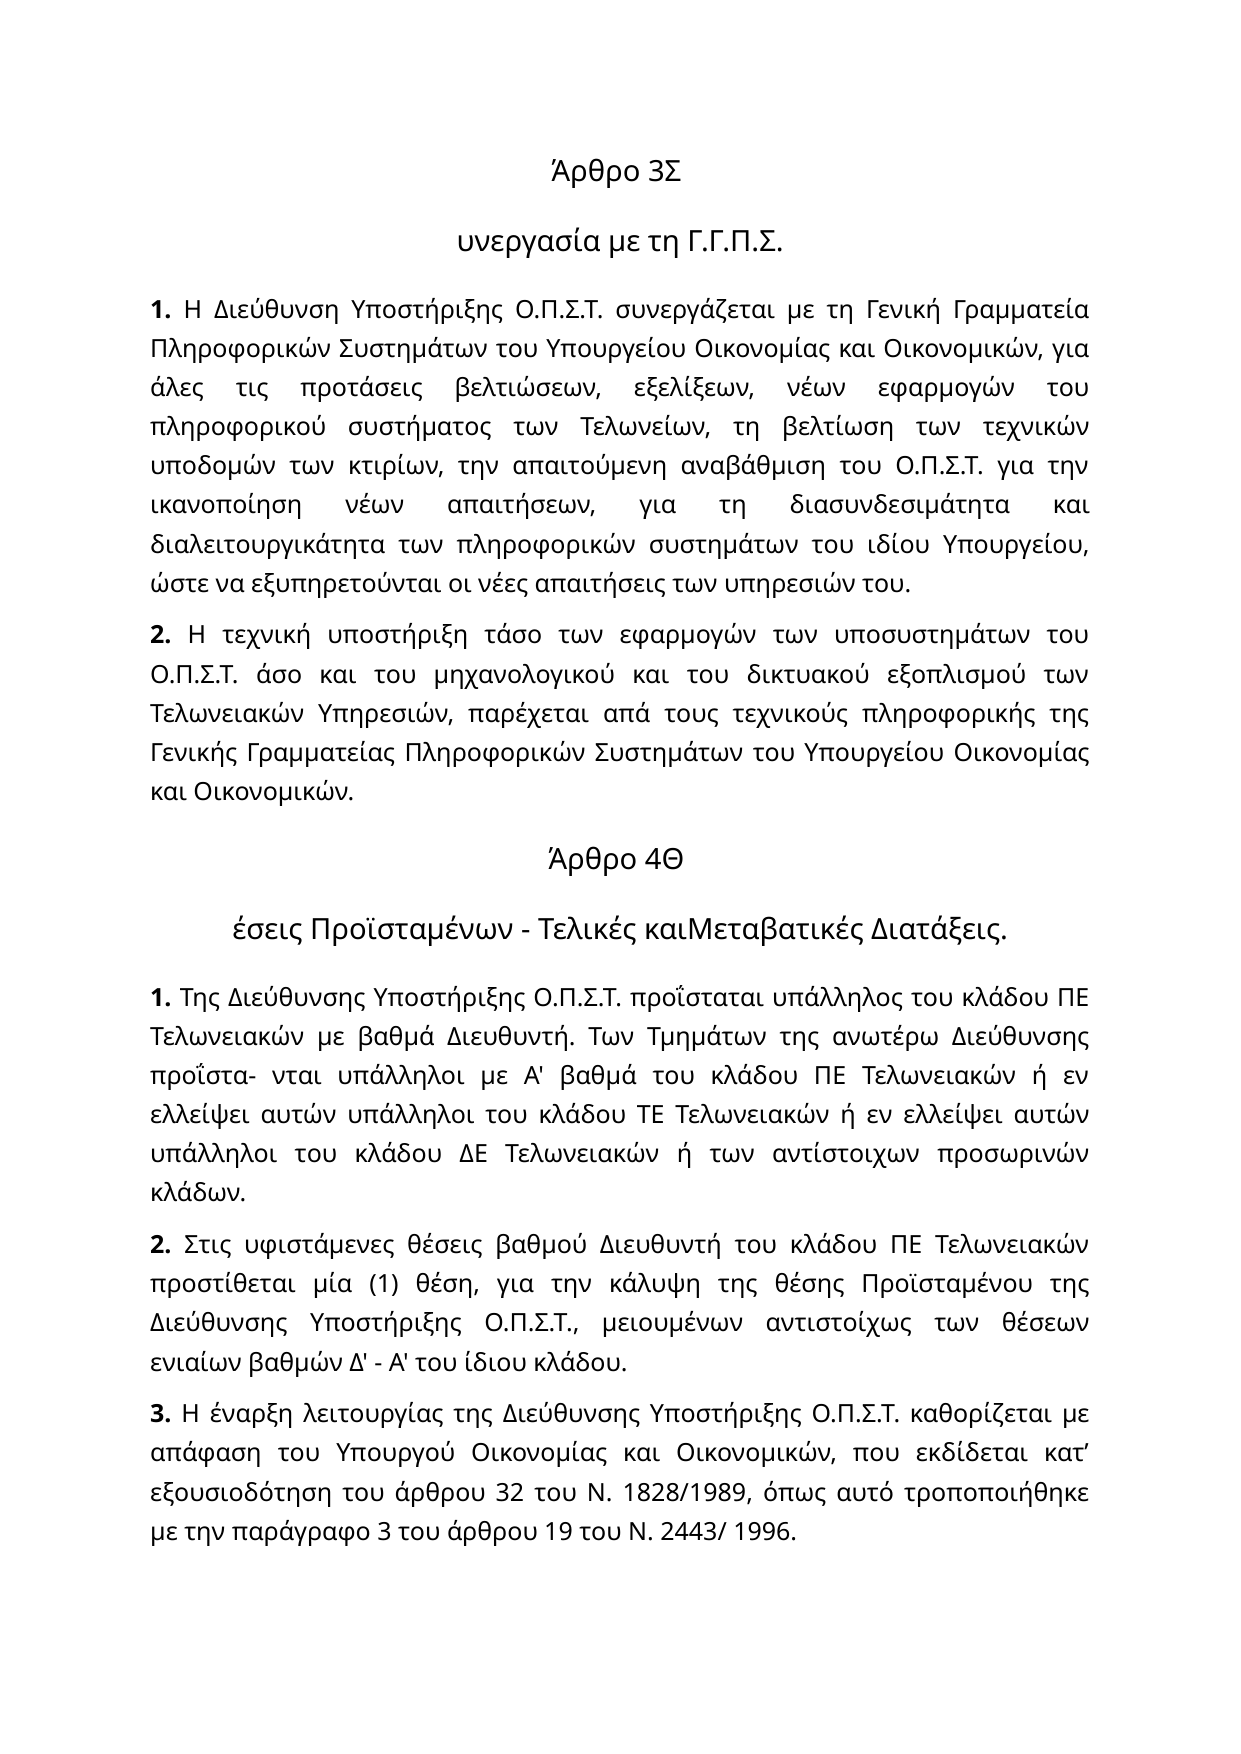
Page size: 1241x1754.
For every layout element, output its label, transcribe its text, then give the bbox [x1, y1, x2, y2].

subtitle έσεις Προϊσταμένων - Τελικές καιΜεταβατικές Διατάξεις. [150, 908, 1090, 948]
subtitle Άρθρο 3Σ [150, 150, 1090, 190]
text 2. Στις υφιστάμενες θέσεις βαθμού Διευθυντή του κλάδου ΠΕ Τελωνειακών προστίθεται μία (1) θέση, για την κάλυψη της θέσης Προϊσταμένου της Διεύθυνσης Υποστήριξης Ο.Π.Σ.Τ., μειουμένων αντιστοίχως των θέσεων ενιαίων βαθμών Δ' - Α' του ίδιου κλάδου. [150, 1227, 1090, 1378]
text 1. Της Διεύθυνσης Υποστήριξης Ο.Π.Σ.Τ. προΐσταται υπάλληλος του κλάδου ΠΕ Τελωνειακών με βαθμά Διευθυντή. Των Τμημάτων της ανωτέρω Διεύθυνσης προΐστα- νται υπάλληλοι με Α' βαθμά του κλάδου ΠΕ Τελωνειακών ή εν ελλείψει αυτών υπάλληλοι του κλάδου TE Τελωνειακών ή εν ελλείψει αυτών υπάλληλοι του κλάδου ΔΕ Τελωνειακών ή των αντίστοιχων προσωρινών κλάδων. [150, 979, 1090, 1209]
subtitle Άρθρο 4Θ [150, 838, 1090, 878]
text 2. Η τεχνική υποστήριξη τάσο των εφαρμογών των υποσυστημάτων του Ο.Π.Σ.Τ. άσο και του μηχανολογικού και του δικτυακού εξοπλισμού των Τελωνειακών Υπηρεσιών, παρέχεται απά τους τεχνικούς πληροφορικής της Γενικής Γραμματείας Πληροφορικών Συστημάτων του Υπουργείου Οικονομίας και Οικονομικών. [150, 617, 1090, 808]
text 3. Η έναρξη λειτουργίας της Διεύθυνσης Υποστήριξης Ο.Π.Σ.Τ. καθορίζεται με απάφαση του Υπουργού Οικονομίας και Οικονομικών, που εκδίδεται κατ’ εξουσιοδότηση του άρθρου 32 του Ν. 1828/1989, όπως αυτό τροποποιήθηκε με την παράγραφο 3 του άρθρου 19 του Ν. 2443/ 1996. [150, 1396, 1090, 1547]
text 1. Η Διεύθυνση Υποστήριξης Ο.Π.Σ.Τ. συνεργάζεται με τη Γενική Γραμματεία Πληροφορικών Συστημάτων του Υπουργείου Οικονομίας και Οικονομικών, για άλες τις προτάσεις βελτιώσεων, εξελίξεων, νέων εφαρμογών του πληροφορικού συστήματος των Τελωνείων, τη βελτίωση των τεχνικών υποδομών των κτιρίων, την απαιτούμενη αναβάθμιση του Ο.Π.Σ.Τ. για την ικανοποίηση νέων απαιτήσεων, για τη διασυνδεσιμάτητα και διαλειτουργικάτητα των πληροφορικών συστημάτων του ιδίου Υπουργείου, ώστε να εξυπηρετούνται οι νέες απαιτήσεις των υπηρεσιών του. [150, 291, 1090, 599]
subtitle υνεργασία με τη Γ.Γ.Π.Σ. [150, 221, 1090, 260]
